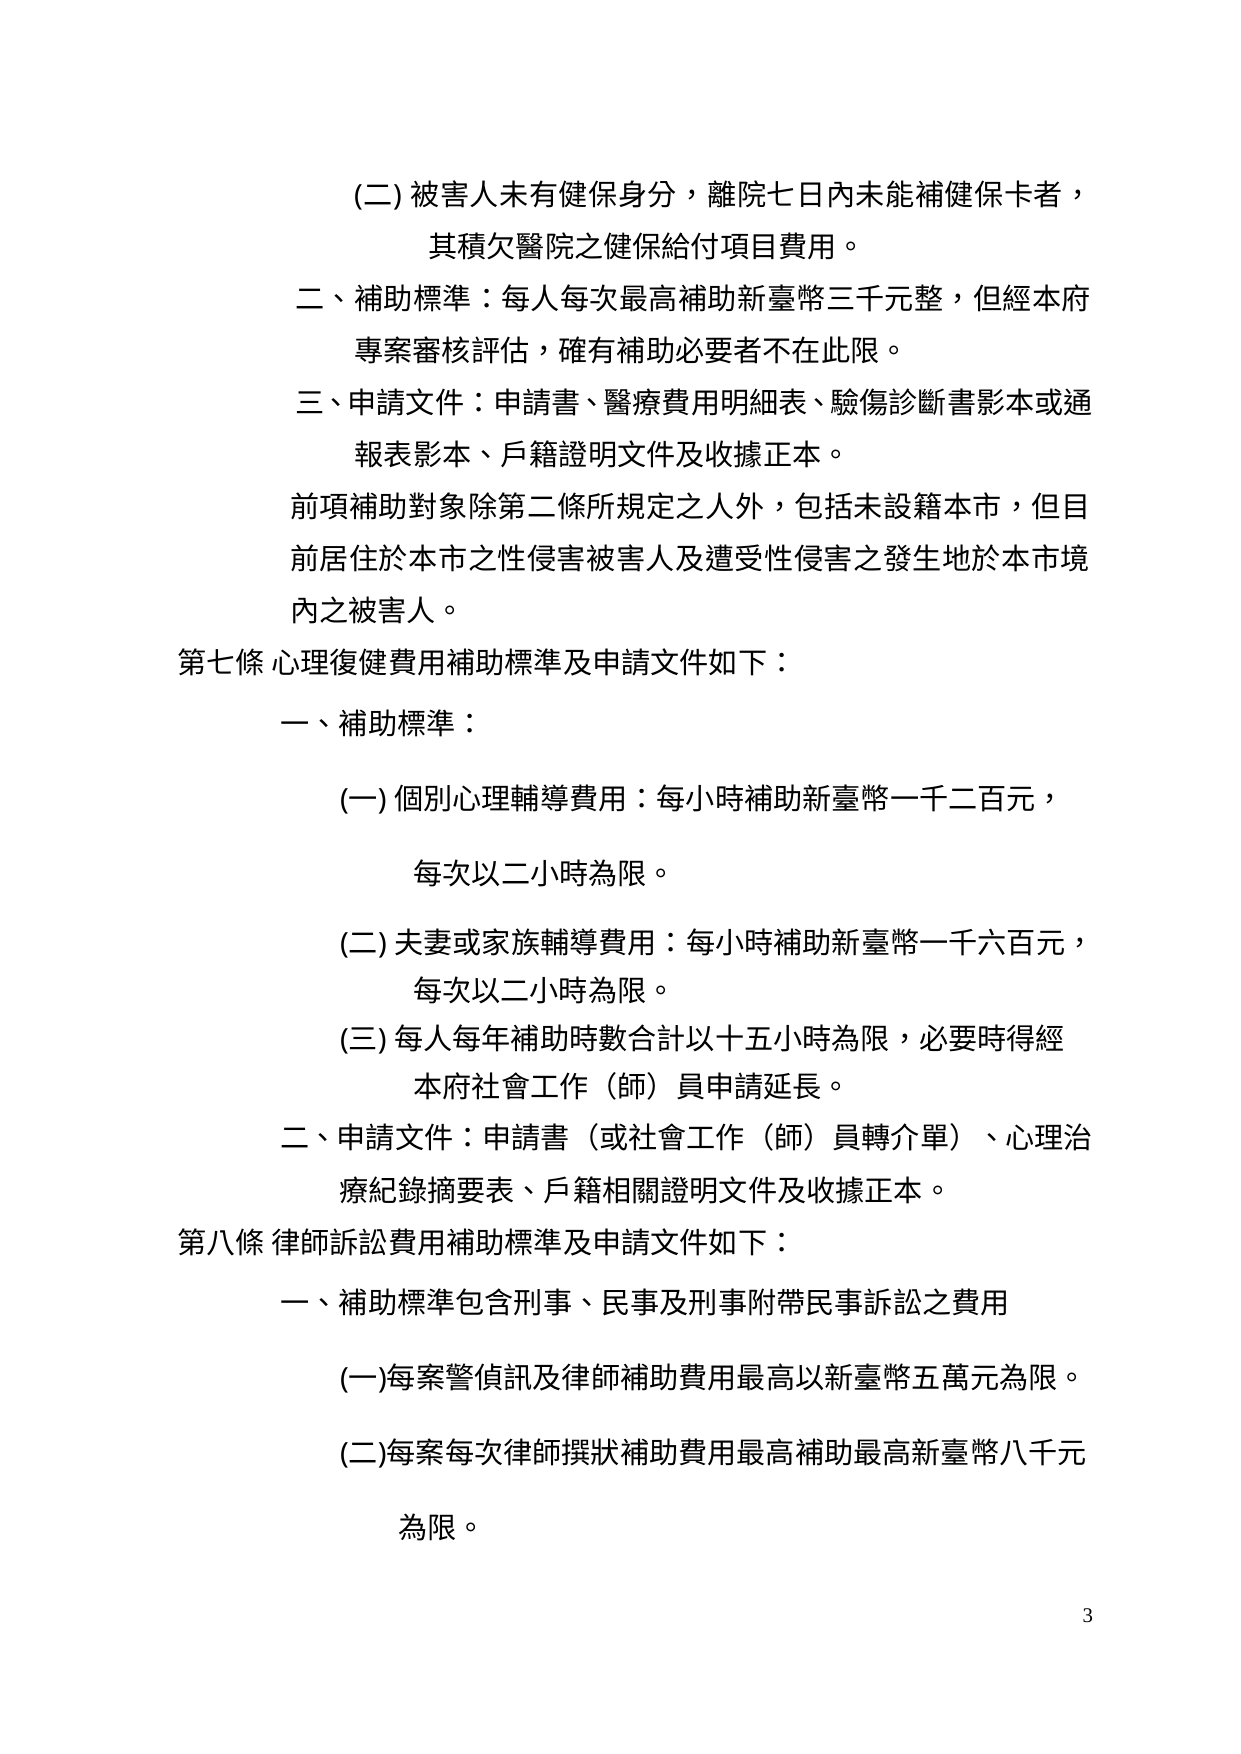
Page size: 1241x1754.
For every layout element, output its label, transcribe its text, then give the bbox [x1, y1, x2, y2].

text 一、補助標準： [177, 684, 1092, 759]
text (二) 被害人未有健保身分，離院七日內未能補健保卡者，其積欠醫院之健保給付項目費用。 [354, 163, 1092, 268]
text 二、申請文件：申請書（或社會工作（師）員轉介單）、心理治療紀錄摘要表、戶籍相關證明文件及收據正本。 [280, 1107, 1092, 1211]
text 一、補助標準包含刑事、民事及刑事附帶民事訴訟之費用 [280, 1263, 1092, 1338]
text (一)每案警偵訊及律師補助費用最高以新臺幣五萬元為限。 [340, 1338, 1092, 1413]
subtitle (一) 個別心理輔導費用：每小時補助新臺幣一千二百元，每次以二小時為限。 [340, 759, 1092, 909]
text 二、補助標準：每人每次最高補助新臺幣三千元整，但經本府專案審核評估，確有補助必要者不在此限。 [295, 268, 1092, 372]
text (三) 每人每年補助時數合計以十五小時為限，必要時得經本府社會工作（師）員申請延長。 [340, 1011, 1092, 1107]
text 前項補助對象除第二條所規定之人外，包括未設籍本市，但目前居住於本市之性侵害被害人及遭受性侵害之發生地於本市境內之被害人。 [290, 476, 1092, 632]
text (二)每案每次律師撰狀補助費用最高補助最高新臺幣八千元為限。 [340, 1413, 1092, 1563]
text (二) 夫妻或家族輔導費用：每小時補助新臺幣一千六百元，每次以二小時為限。 [340, 916, 1092, 1011]
text 第八條 律師訴訟費用補助標準及申請文件如下： [177, 1211, 1092, 1263]
text 三、申請文件：申請書、醫療費用明細表、驗傷診斷書影本或通報表影本、戶籍證明文件及收據正本。 [295, 372, 1092, 476]
text 第七條 心理復健費用補助標準及申請文件如下： [177, 632, 1092, 684]
